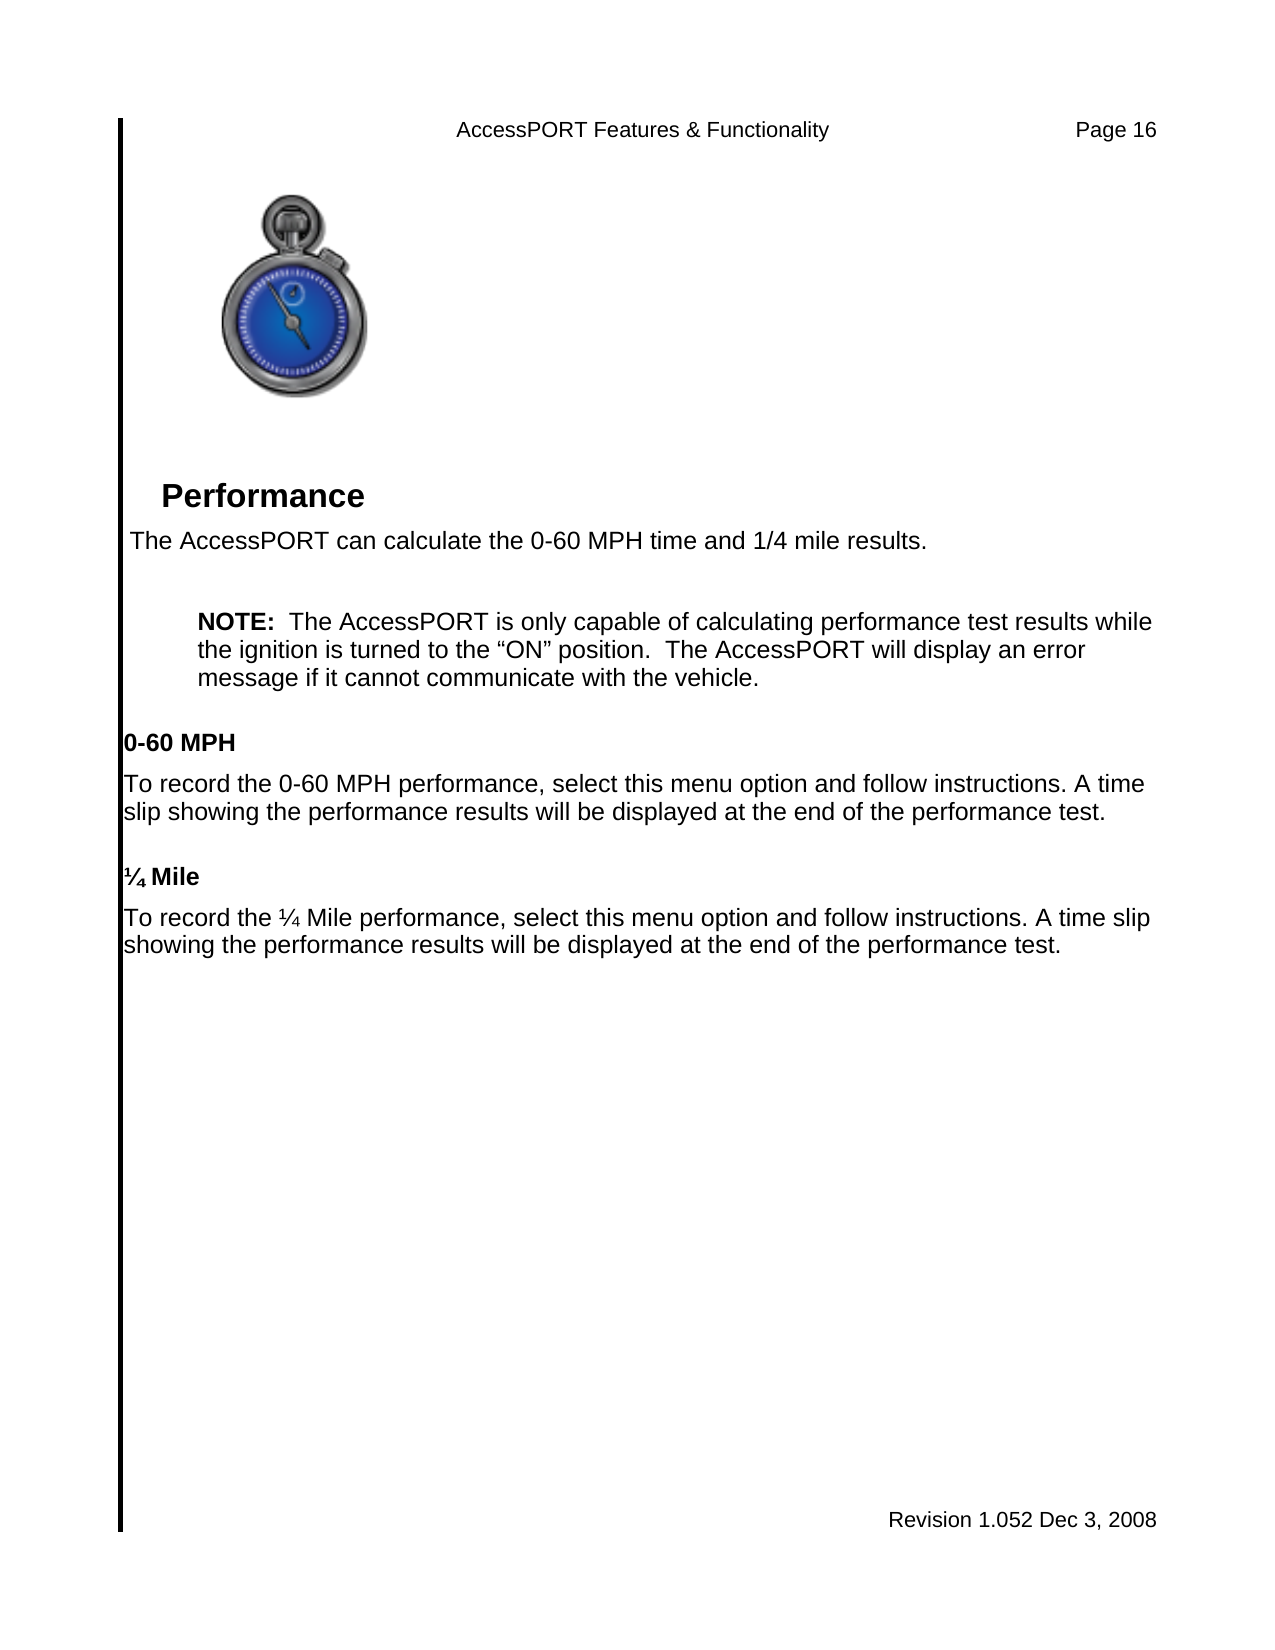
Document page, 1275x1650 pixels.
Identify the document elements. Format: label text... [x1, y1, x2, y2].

subtitle 0-60 MPH [123, 729, 1157, 757]
text To record the 0-60 MPH performance, select this menu option and follow instructions. A time slip showing the performance results will be displayed at the end of the performance test. [123, 769, 1157, 825]
text NOTE: The AccessPORT is only capable of calculating performance test results while the ignition is turned to the “ON” position. The AccessPORT will display an error message if it cannot communicate with the vehicle. [197, 608, 1157, 692]
text To record the ¼ Mile performance, select this menu option and follow instructions. A time slip showing the performance results will be displayed at the end of the performance test. [123, 903, 1157, 959]
text The AccessPORT can calculate the 0-60 MPH time and 1/4 mile results. [129, 527, 1157, 555]
picture [126, 189, 460, 457]
subtitle ¼ Mile [123, 863, 1157, 891]
subtitle Performance [129, 477, 1157, 514]
